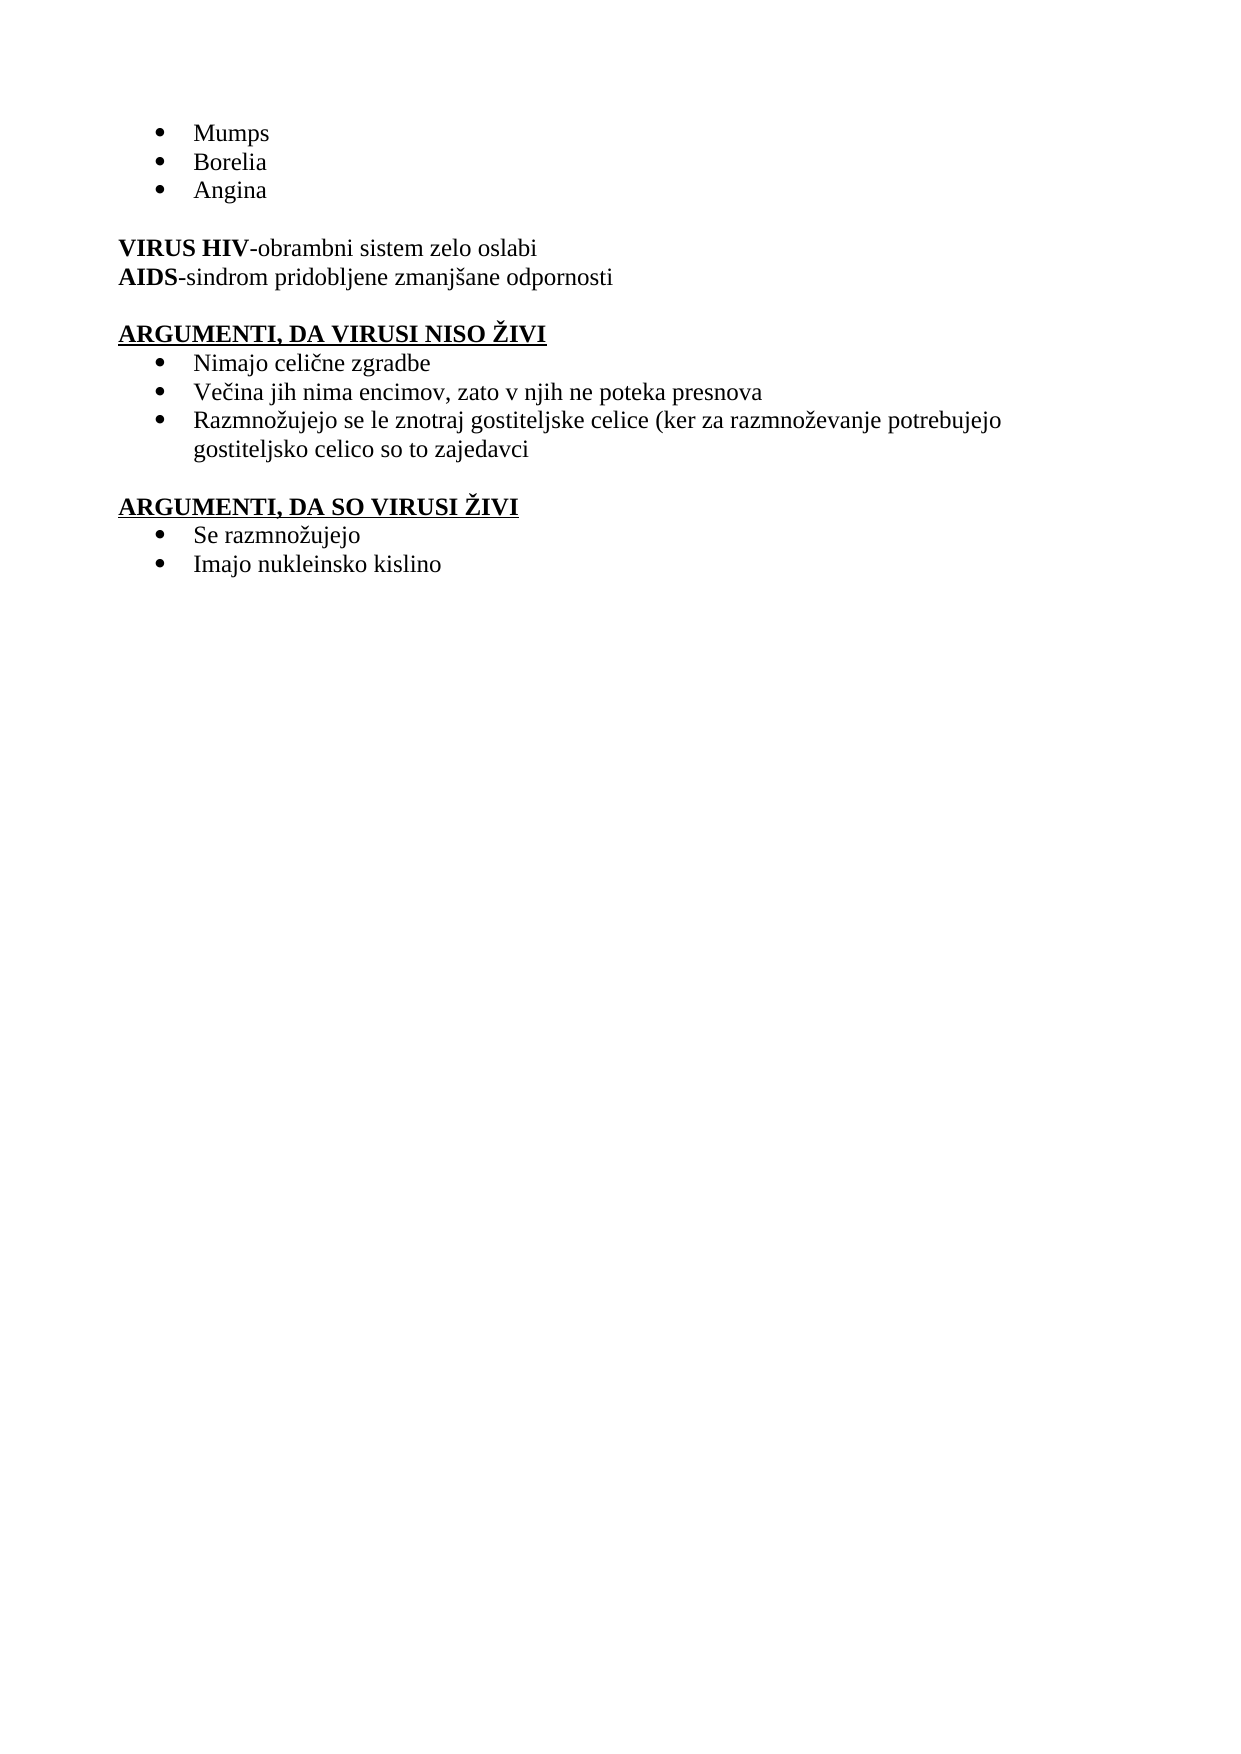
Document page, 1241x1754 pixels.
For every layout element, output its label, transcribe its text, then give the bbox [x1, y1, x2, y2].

text ARGUMENTI, DA VIRUSI NISO ŽIVI [118, 319, 1122, 348]
text ARGUMENTI, DA SO VIRUSI ŽIVI [118, 492, 1122, 521]
text VIRUS HIV-obrambni sistem zelo oslabi [118, 233, 1122, 262]
text AIDS-sindrom pridobljene zmanjšane odpornosti [118, 262, 1122, 291]
list Razmnožujejo se le znotraj gostiteljske celice (ker za razmnoževanje potrebujejo gostiteljsko celico so to zajedavci [156, 406, 1122, 463]
list Se razmnožujejo [156, 521, 1122, 549]
list Borelia [156, 147, 1122, 176]
list Večina jih nima encimov, zato v njih ne poteka presnova [156, 377, 1122, 406]
list Mumps [156, 118, 1122, 147]
list Angina [156, 176, 1122, 204]
list Nimajo celične zgradbe [156, 348, 1122, 377]
list Imajo nukleinsko kislino [156, 549, 1122, 578]
